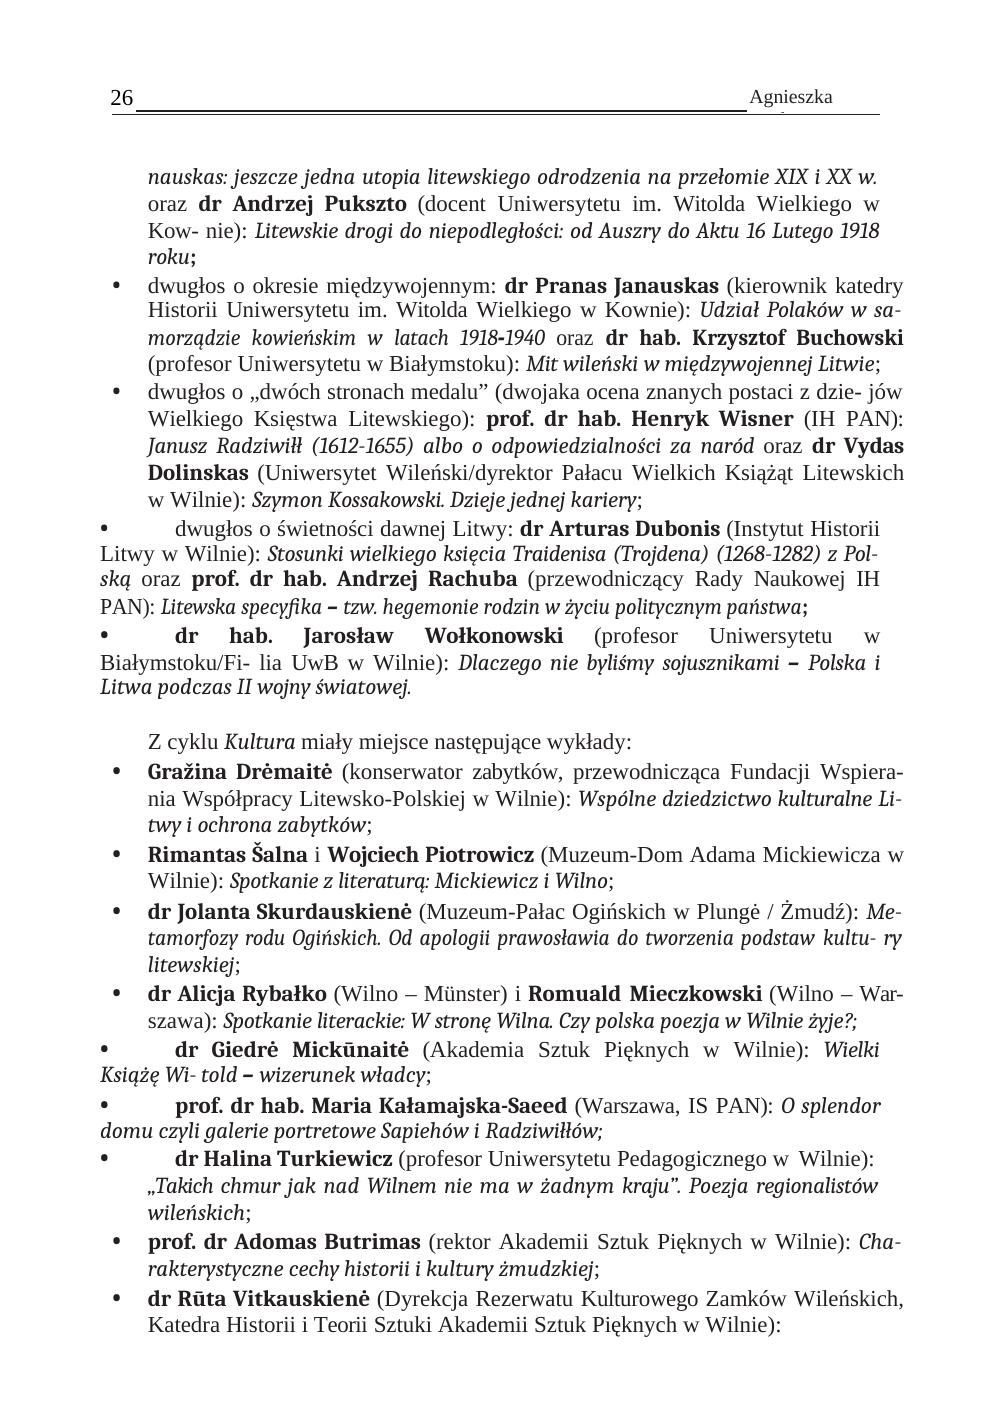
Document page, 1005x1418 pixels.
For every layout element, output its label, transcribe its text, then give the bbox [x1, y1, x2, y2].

text Z cyklu Kultura miały miejsce następujące wykłady: [148, 728, 904, 754]
list Gražina Drėmaitė (konserwator zabytków, przewodnicząca Fundacji Wspiera- nia Współpracy Litewsko-Polskiej w Wilnie): Wspólne dziedzictwo kulturalne Li- twy i ochrona zabytków; [112, 754, 904, 838]
list dr Alicja Rybałko (Wilno – Münster) i Romuald Mieczkowski (Wilno – War- szawa): Spotkanie literackie: W stronę Wilna. Czy polska poezja w Wilnie żyje?; [112, 978, 904, 1034]
list dwugłos o świetności dawnej Litwy: dr Arturas Dubonis (Instytut Historii Litwy w Wilnie): Stosunki wielkiego księcia Traidenisa (Trojdena) (1268-1282) z Pol- ską oraz prof. dr hab. Andrzej Rachuba (przewodniczący Rady Naukowej IH PAN): Litewska specyfika – tzw. hegemonie rodzin w życiu politycznym państwa; [100, 513, 881, 622]
list dwugłos o „dwóch stronach medalu” (dwojaka ocena znanych postaci z dzie- jów Wielkiego Księstwa Litewskiego): prof. dr hab. Henryk Wisner (IH PAN): Janusz Radziwiłł (1612-1655) albo o odpowiedzialności za naród oraz dr Vydas Dolinskas (Uniwersytet Wileński/dyrektor Pałacu Wielkich Książąt Litewskich w Wilnie): Szymon Kossakowski. Dzieje jednej kariery; [112, 377, 904, 513]
list dr hab. Jarosław Wołkonowski (profesor Uniwersytetu w Białymstoku/Fi- lia UwB w Wilnie): Dlaczego nie byliśmy sojusznikami – Polska i Litwa podczas II wojny światowej. [100, 622, 881, 700]
list dr Jolanta Skurdauskienė (Muzeum-Pałac Ogińskich w Plungė / Żmudź): Me- tamorfozy rodu Ogińskich. Od apologii prawosławia do tworzenia podstaw kultu- ry litewskiej; [112, 895, 904, 978]
text „Takich chmur jak nad Wilnem nie ma w żadnym kraju”. Poezja regionalistów wileńskich; [148, 1172, 880, 1226]
list dwugłos o okresie międzywojennym: dr Pranas Janauskas (kierownik katedry Historii Uniwersytetu im. Witolda Wielkiego w Kownie): Udział Polaków w sa- morządzie kowieńskim w latach 1918-1940 oraz dr hab. Krzysztof Buchowski (profesor Uniwersytetu w Białymstoku): Mit wileński w międzywojennej Litwie; [112, 270, 904, 377]
list prof. dr hab. Maria Kałamajska-Saeed (Warszawa, IS PAN): O splendor domu czyli galerie portretowe Sapiehów i Radziwiłłów; [100, 1089, 881, 1144]
text nauskas: jeszcze jedna utopia litewskiego odrodzenia na przełomie XIX i XX w. oraz dr Andrzej Pukszto (docent Uniwersytetu im. Witolda Wielkiego w Kow- nie): Litewskie drogi do niepodległości: od Auszry do Aktu 16 Lutego 1918 roku; [148, 163, 880, 270]
list prof. dr Adomas Butrimas (rektor Akademii Sztuk Pięknych w Wilnie): Cha- rakterystyczne cechy historii i kultury żmudzkiej; [112, 1226, 904, 1282]
list dr Rūta Vitkauskienė (Dyrekcja Rezerwatu Kulturowego Zamków Wileńskich, Katedra Historii i Teorii Sztuki Akademii Sztuk Pięknych w Wilnie): [112, 1282, 904, 1338]
list dr Halina Turkiewicz (profesor Uniwersytetu Pedagogicznego w Wilnie): [100, 1144, 904, 1172]
list dr Giedrė Mickūnaitė (Akademia Sztuk Pięknych w Wilnie): Wielki Książę Wi- told – wizerunek władcy; [100, 1037, 881, 1089]
list Rimantas Šalna i Wojciech Piotrowicz (Muzeum-Dom Adama Mickiewicza w Wilnie): Spotkanie z literaturą: Mickiewicz i Wilno; [112, 839, 904, 895]
